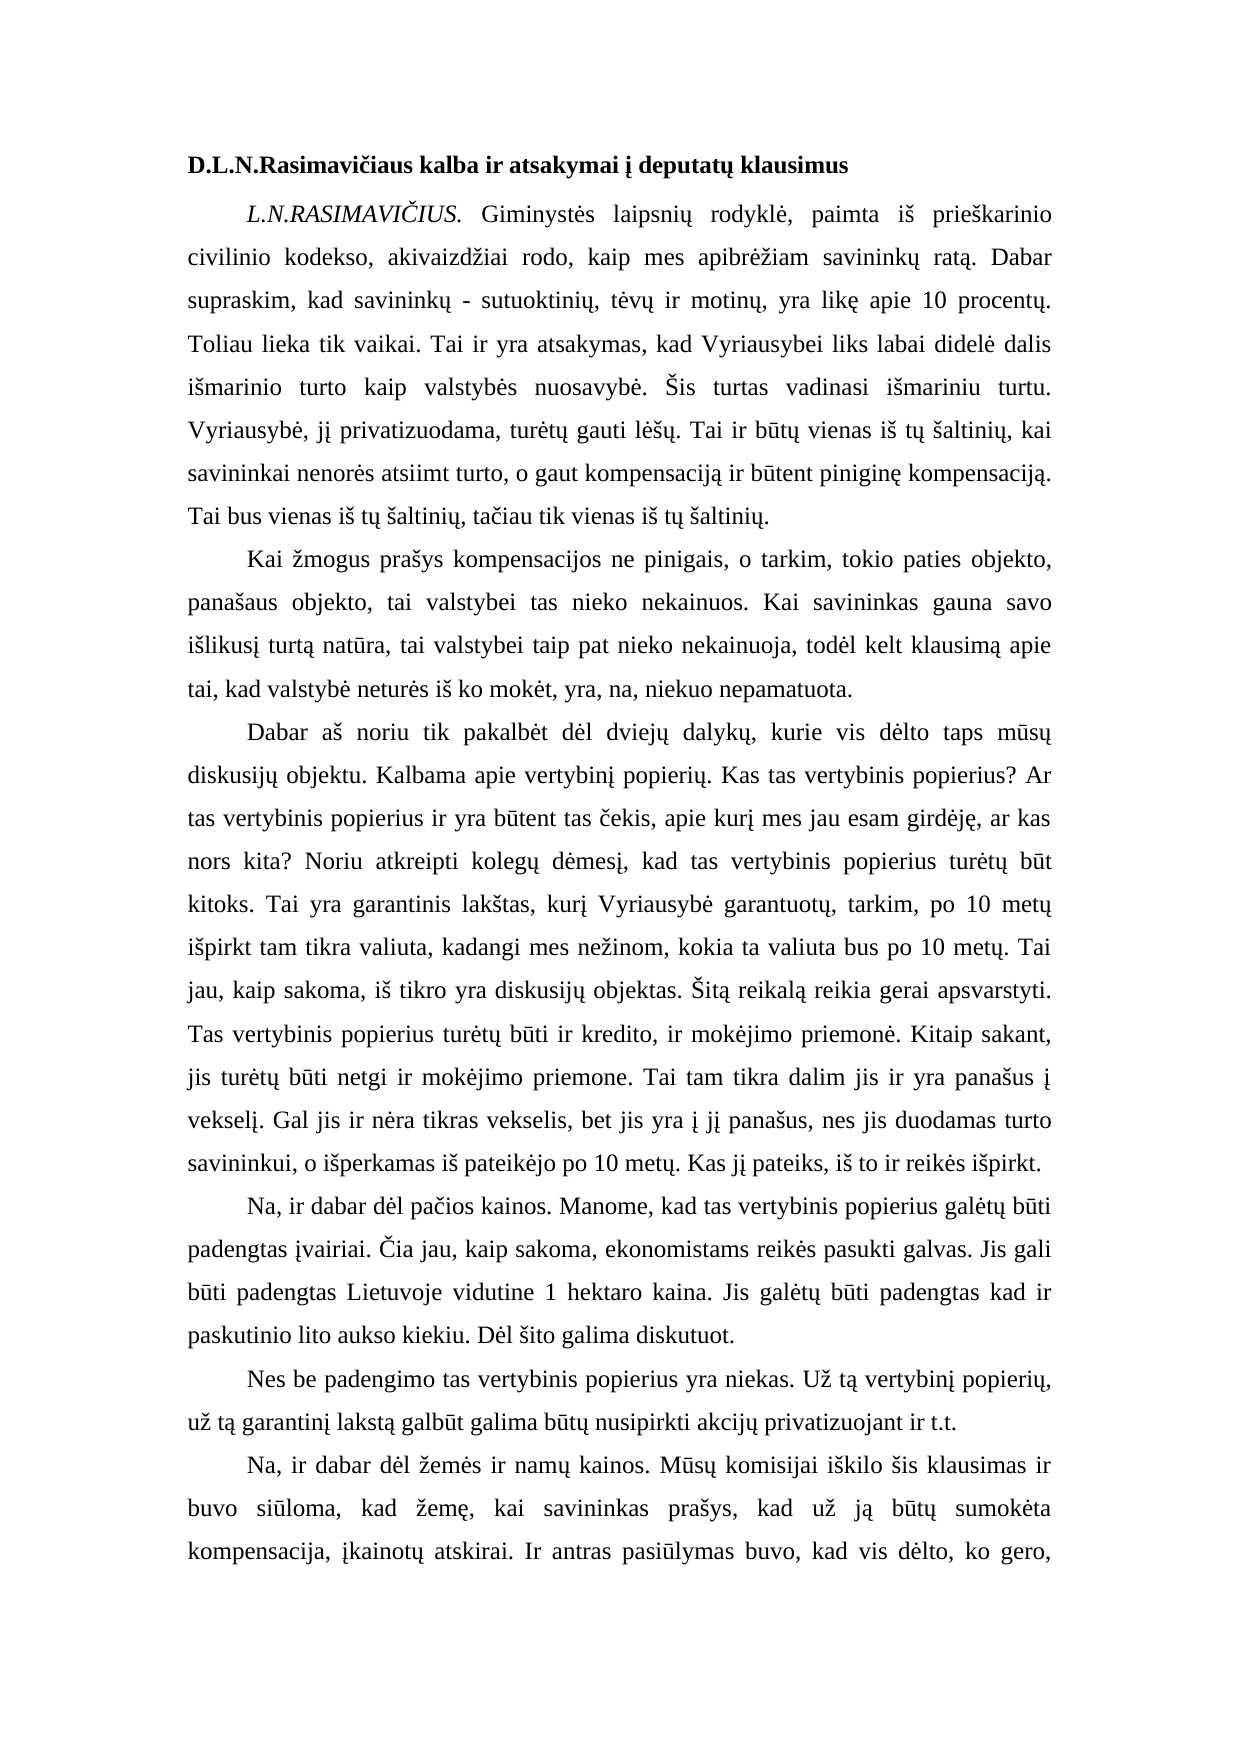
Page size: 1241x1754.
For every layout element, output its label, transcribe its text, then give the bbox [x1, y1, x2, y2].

text L.N.RASIMAVIČIUS. Giminystės laipsnių rodyklė, paimta iš prieškarinio civilinio kodekso, akivaizdžiai rodo, kaip mes apibrėžiam savininkų ratą. Dabar supraskim, kad savininkų - sutuoktinių, tėvų ir motinų, yra likę apie 10 procentų. Toliau lieka tik vaikai. Tai ir yra atsakymas, kad Vyriausybei liks labai didelė dalis išmarinio turto kaip valstybės nuosavybė. Šis turtas vadinasi išmariniu turtu. Vyriausybė, jį privatizuodama, turėtų gauti lėšų. Tai ir būtų vienas iš tų šaltinių, kai savininkai nenorės atsiimt turto, o gaut kompensaciją ir būtent piniginę kompensaciją. Tai bus vienas iš tų šaltinių, tačiau tik vienas iš tų šaltinių. [187, 199, 1053, 530]
subtitle D.L.N.Rasimavičiaus kalba ir atsakymai į deputatų klausimus [187, 150, 1053, 179]
text Kai žmogus prašys kompensacijos ne pinigais, o tarkim, tokio paties objekto, panašaus objekto, tai valstybei tas nieko nekainuos. Kai savininkas gauna savo išlikusį turtą natūra, tai valstybei taip pat nieko nekainuoja, todėl kelt klausimą apie tai, kad valstybė neturės iš ko mokėt, yra, na, niekuo nepamatuota. [187, 544, 1053, 702]
text Na, ir dabar dėl pačios kainos. Manome, kad tas vertybinis popierius galėtų būti padengtas įvairiai. Čia jau, kaip sakoma, ekonomistams reikės pasukti galvas. Jis gali būti padengtas Lietuvoje vidutine 1 hektaro kaina. Jis galėtų būti padengtas kad ir paskutinio lito aukso kiekiu. Dėl šito galima diskutuot. [187, 1191, 1053, 1349]
text Nes be padengimo tas vertybinis popierius yra niekas. Už tą vertybinį popierių, už tą garantinį lakstą galbūt galima būtų nusipirkti akcijų privatizuojant ir t.t. [187, 1364, 1053, 1436]
text Na, ir dabar dėl žemės ir namų kainos. Mūsų komisijai iškilo šis klausimas ir buvo siūloma, kad žemę, kai savininkas prašys, kad už ją būtų sumokėta kompensacija, įkainotų atskirai. Ir antras pasiūlymas buvo, kad vis dėlto, ko gero, [187, 1450, 1053, 1565]
text Dabar aš noriu tik pakalbėt dėl dviejų dalykų, kurie vis dėlto taps mūsų diskusijų objektu. Kalbama apie vertybinį popierių. Kas tas vertybinis popierius? Ar tas vertybinis popierius ir yra būtent tas čekis, apie kurį mes jau esam girdėję, ar kas nors kita? Noriu atkreipti kolegų dėmesį, kad tas vertybinis popierius turėtų būt kitoks. Tai yra garantinis lakštas, kurį Vyriausybė garantuotų, tarkim, po 10 metų išpirkt tam tikra valiuta, kadangi mes nežinom, kokia ta valiuta bus po 10 metų. Tai jau, kaip sakoma, iš tikro yra diskusijų objektas. Šitą reikalą reikia gerai apsvarstyti. Tas vertybinis popierius turėtų būti ir kredito, ir mokėjimo priemonė. Kitaip sakant, jis turėtų būti netgi ir mokėjimo priemone. Tai tam tikra dalim jis ir yra panašus į vekselį. Gal jis ir nėra tikras vekselis, bet jis yra į jį panašus, nes jis duodamas turto savininkui, o išperkamas iš pateikėjo po 10 metų. Kas jį pateiks, iš to ir reikės išpirkt. [187, 717, 1053, 1177]
